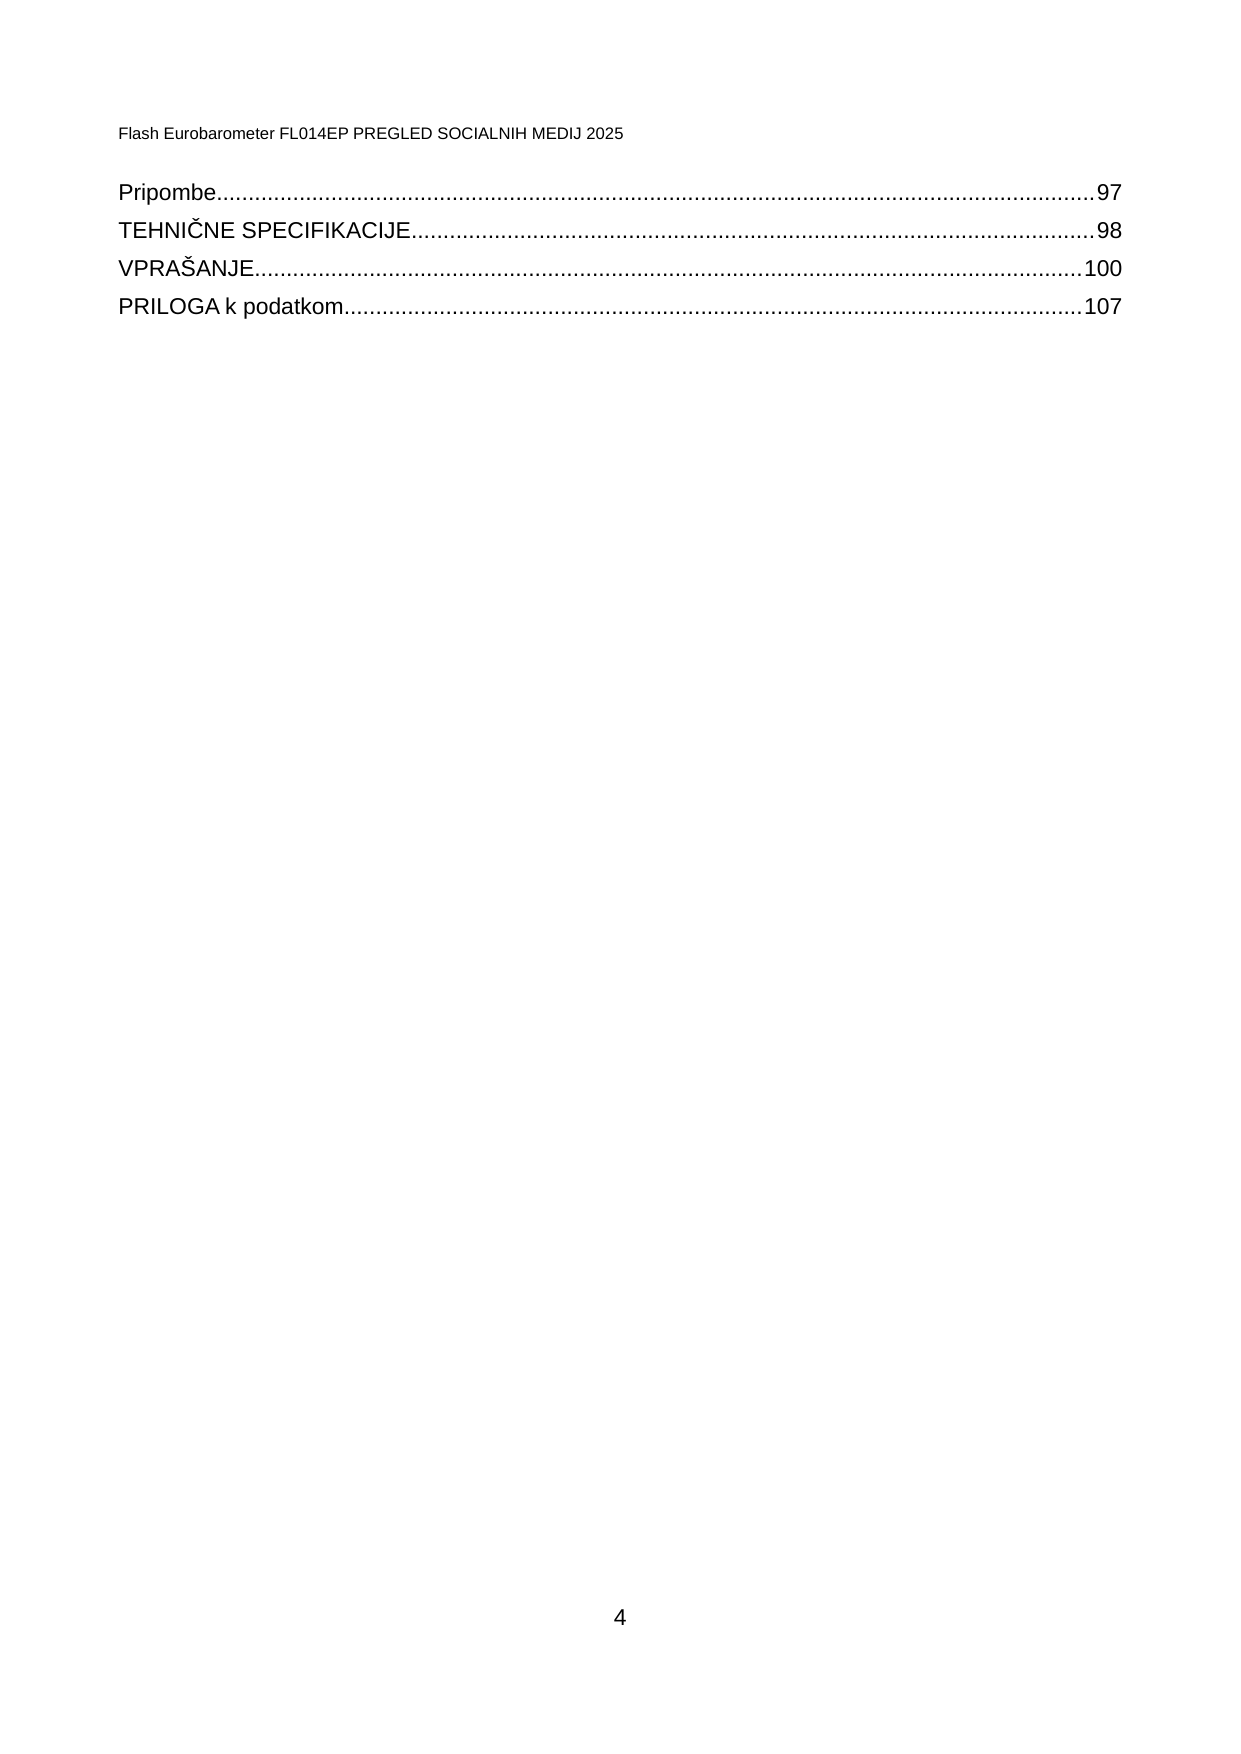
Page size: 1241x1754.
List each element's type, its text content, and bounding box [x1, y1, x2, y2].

text TEHNIČNE SPECIFIKACIJE 98 [118, 217, 1122, 243]
text VPRAŠANJE 100 [118, 255, 1122, 281]
text PRILOGA k podatkom 107 [118, 293, 1122, 320]
text Pripombe 97 [118, 179, 1122, 205]
